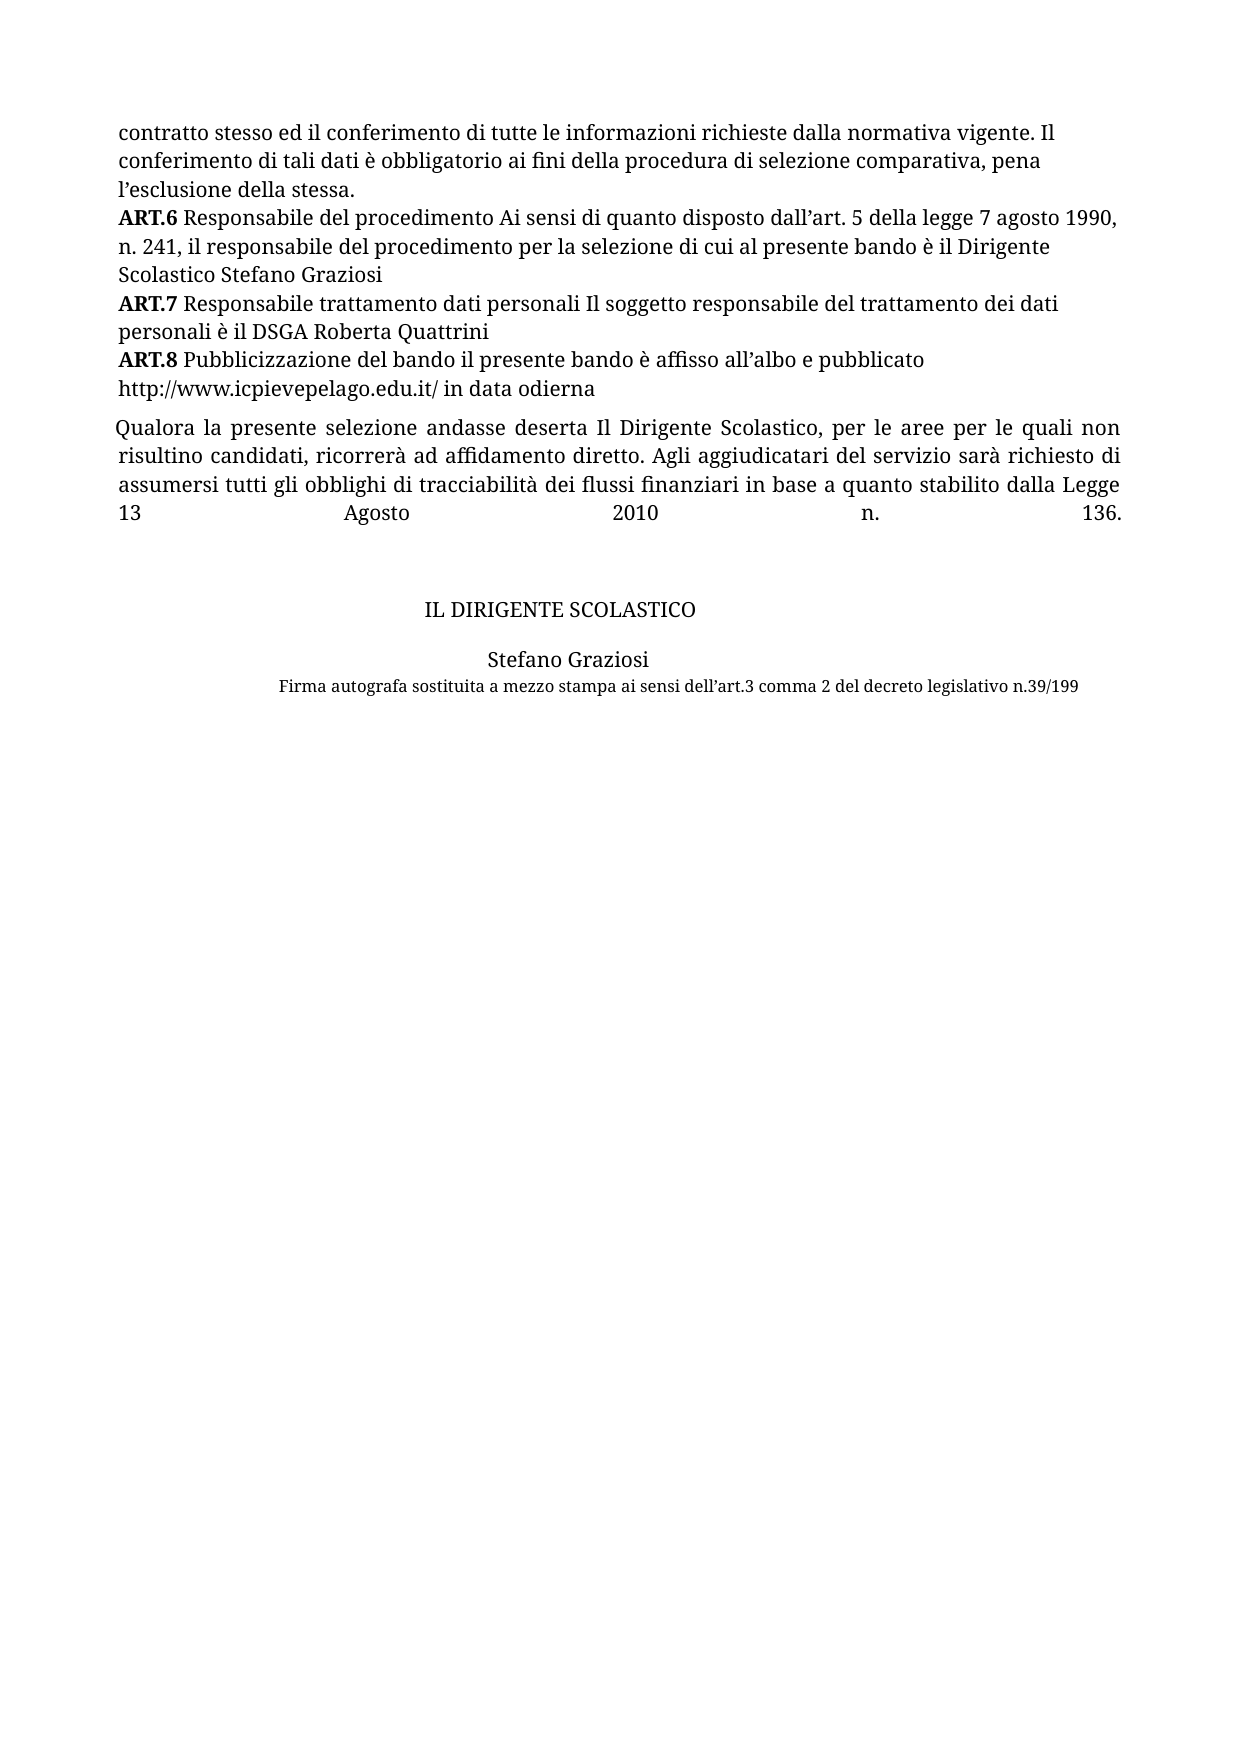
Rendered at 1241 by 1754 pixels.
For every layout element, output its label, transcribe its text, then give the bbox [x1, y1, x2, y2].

text Qualora la presente selezione andasse deserta Il Dirigente Scolastico, per le aree per le quali non risultino candidati, ricorrerà ad affidamento diretto. Agli aggiudicatari del servizio sarà richiesto di assumersi tutti gli obblighi di tracciabilità dei flussi finanziari in base a quanto stabilito dalla Legge 13 Agosto 2010 n. 136. [115, 413, 1122, 575]
text Stefano Graziosi Firma autografa sostituita a mezzo stampa ai sensi dell’art.3 comma 2 del decreto legislativo n.39/199 [115, 645, 1122, 698]
text contratto stesso ed il conferimento di tutte le informazioni richieste dalla normativa vigente. Il conferimento di tali dati è obbligatorio ai fini della procedura di selezione comparativa, pena l’esclusione della stessa. ART.6 Responsabile del procedimento Ai sensi di quanto disposto dall’art. 5 della legge 7 agosto 1990, n. 241, il responsabile del procedimento per la selezione di cui al presente bando è il Dirigente Scolastico Stefano Graziosi [118, 118, 1122, 289]
text ART.8 Pubblicizzazione del bando il presente bando è affisso all’albo e pubblicato [118, 346, 1122, 374]
text ART.7 Responsabile trattamento dati personali Il soggetto responsabile del trattamento dei dati personali è il DSGA Roberta Quattrini [118, 289, 1122, 346]
text http://www.icpievepelago.edu.it/ in data odierna [118, 374, 1122, 402]
text IL DIRIGENTE SCOLASTICO [115, 596, 1122, 624]
